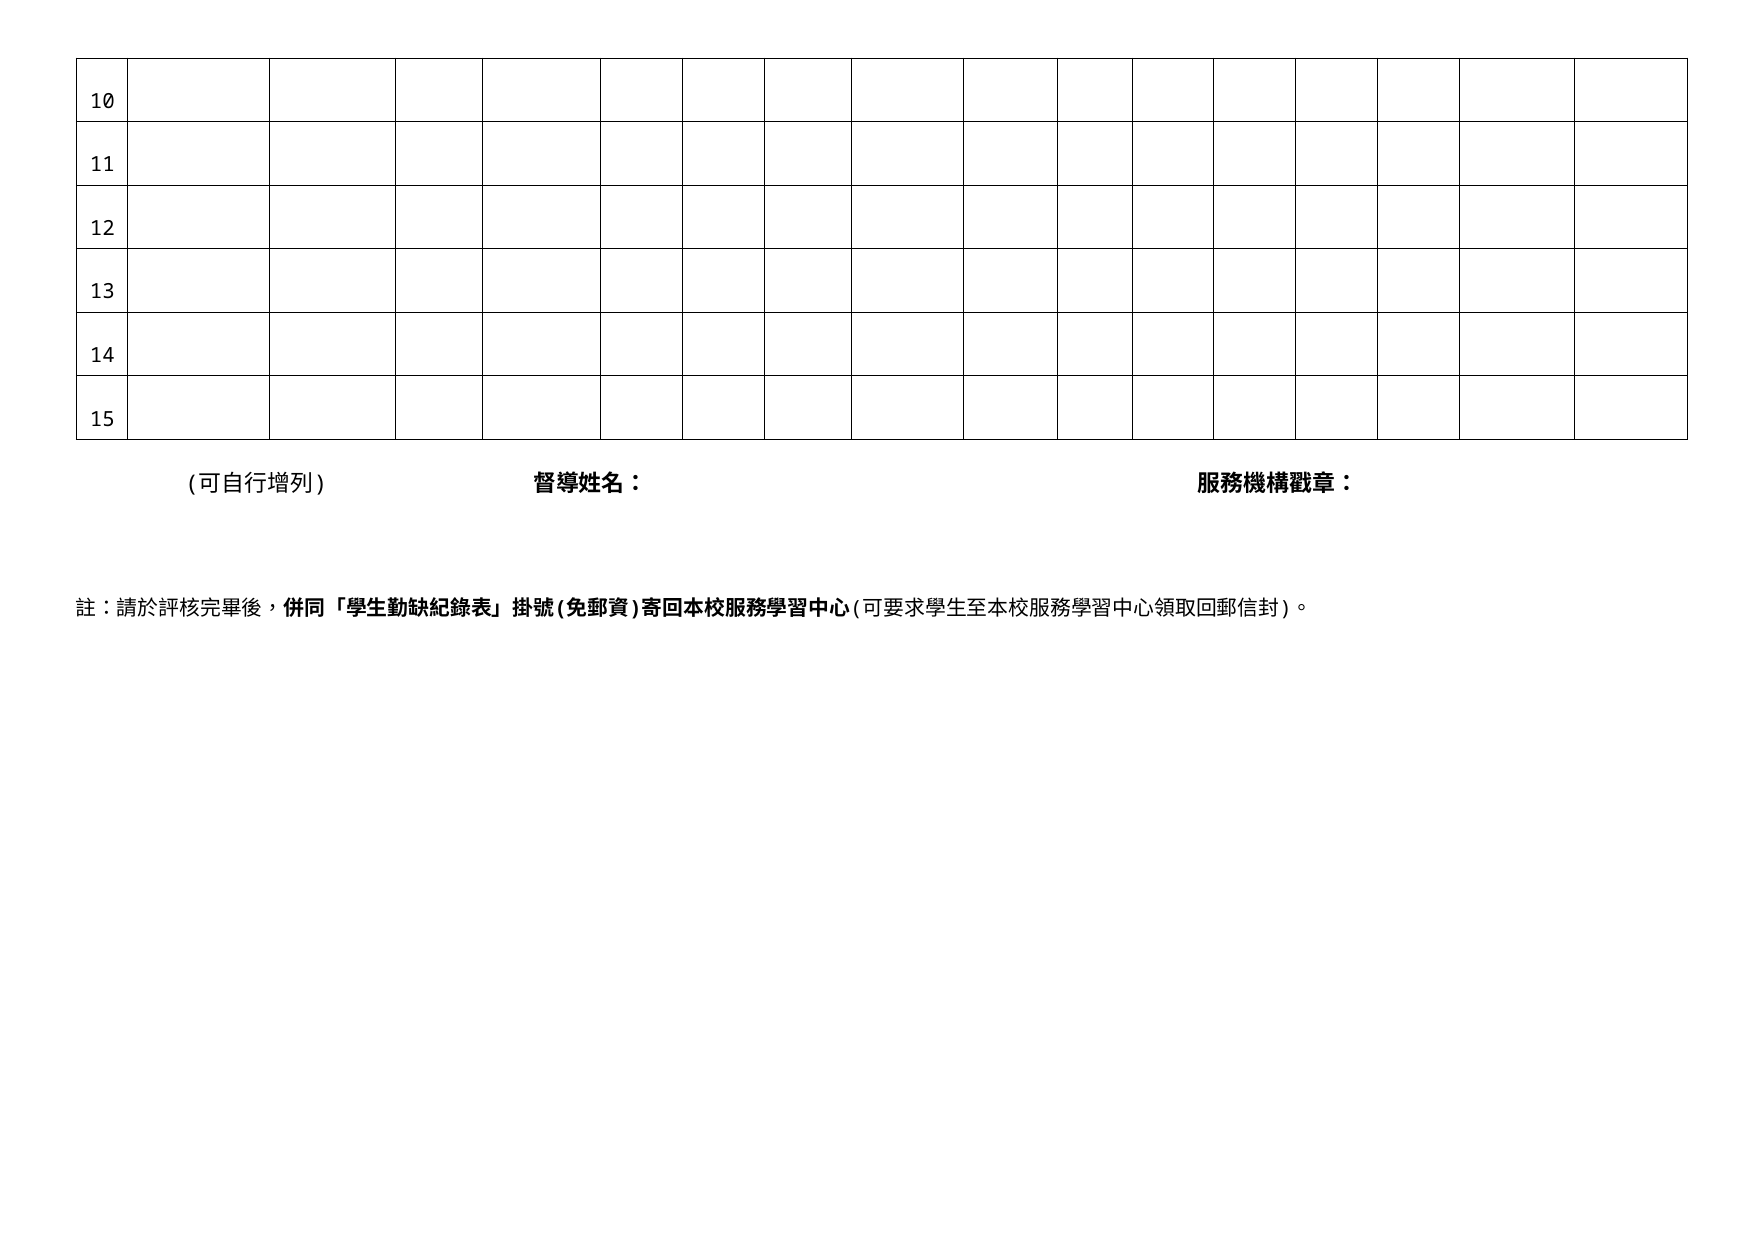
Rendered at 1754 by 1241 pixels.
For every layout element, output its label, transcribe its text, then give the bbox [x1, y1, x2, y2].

table_cell [683, 186, 764, 248]
table_cell [1575, 186, 1687, 248]
table_cell [852, 186, 963, 248]
table_cell [483, 59, 600, 121]
table_cell [765, 249, 851, 312]
table_cell [1296, 249, 1377, 312]
table_cell [483, 122, 600, 185]
table_cell [483, 313, 600, 375]
table_cell [1058, 249, 1132, 312]
table_cell [1460, 249, 1574, 312]
table_cell [1378, 249, 1459, 312]
text 註：請於評核完畢後，併同「學生勤缺紀錄表」掛號(免郵資)寄回本校服務學習中心(可要求學生至本校服務學習中心領取回郵信封)。 [75, 565, 1679, 627]
table_cell 11 [77, 122, 127, 185]
table_cell [1214, 186, 1295, 248]
table_cell [1460, 186, 1574, 248]
table_cell [1460, 122, 1574, 185]
table_cell 13 [77, 249, 127, 312]
table_cell [1296, 313, 1377, 375]
table_cell [1575, 249, 1687, 312]
table_cell [483, 376, 600, 439]
table_cell [396, 186, 482, 248]
table_cell [270, 186, 395, 248]
table_cell [128, 186, 269, 248]
table_cell [1296, 59, 1377, 121]
table_cell [765, 186, 851, 248]
table_cell 14 [77, 313, 127, 375]
table_cell [1133, 313, 1213, 375]
table_cell [1133, 249, 1213, 312]
table_cell [1378, 186, 1459, 248]
table_cell [964, 59, 1057, 121]
table_cell [683, 313, 764, 375]
table_cell [601, 313, 682, 375]
table_cell [1133, 122, 1213, 185]
table_cell [1058, 59, 1132, 121]
table_cell 10 [77, 59, 127, 121]
table_cell [852, 313, 963, 375]
table_cell [1133, 186, 1213, 248]
table_cell [601, 122, 682, 185]
table_cell [1296, 122, 1377, 185]
table_cell [1296, 186, 1377, 248]
table_cell [1460, 376, 1574, 439]
table_cell [483, 186, 600, 248]
table_cell [683, 249, 764, 312]
table_cell [852, 59, 963, 121]
table_cell [396, 122, 482, 185]
table_cell [1575, 376, 1687, 439]
table_cell [964, 313, 1057, 375]
table_cell [270, 313, 395, 375]
table_cell [1214, 376, 1295, 439]
table_cell [1133, 376, 1213, 439]
table_cell [1378, 313, 1459, 375]
table_cell [270, 376, 395, 439]
table_cell [270, 122, 395, 185]
table_cell [601, 376, 682, 439]
table_cell [601, 186, 682, 248]
table_cell [852, 249, 963, 312]
table_cell [483, 249, 600, 312]
table_cell [1378, 122, 1459, 185]
table_cell [964, 249, 1057, 312]
table_cell [1378, 59, 1459, 121]
table_cell [1378, 376, 1459, 439]
table_cell [1575, 313, 1687, 375]
table_cell [765, 59, 851, 121]
table_cell [683, 59, 764, 121]
table_cell 15 [77, 376, 127, 439]
table_cell [683, 122, 764, 185]
table_cell [1214, 59, 1295, 121]
text (可自行增列) 督導姓名： 服務機構戳章： [75, 440, 1679, 502]
table_cell [1214, 249, 1295, 312]
table_cell [1575, 59, 1687, 121]
table_cell [1460, 313, 1574, 375]
table_cell [601, 59, 682, 121]
table_cell [396, 59, 482, 121]
table_cell [1058, 376, 1132, 439]
table_cell [1214, 122, 1295, 185]
table_cell [128, 249, 269, 312]
table_cell [765, 376, 851, 439]
table_cell [128, 59, 269, 121]
table_cell [1296, 376, 1377, 439]
table_cell [396, 313, 482, 375]
table_cell [765, 122, 851, 185]
table_cell [1575, 122, 1687, 185]
table_cell [128, 376, 269, 439]
table_cell [128, 313, 269, 375]
table_cell [1058, 122, 1132, 185]
table_cell [852, 122, 963, 185]
table_cell [964, 376, 1057, 439]
table_cell [964, 186, 1057, 248]
table_cell [1460, 59, 1574, 121]
table_cell [1058, 186, 1132, 248]
table_cell [1214, 313, 1295, 375]
table_cell [270, 59, 395, 121]
table_cell [270, 249, 395, 312]
table_cell [964, 122, 1057, 185]
table_cell [396, 376, 482, 439]
table_cell [683, 376, 764, 439]
table_cell [601, 249, 682, 312]
table_cell [396, 249, 482, 312]
table_cell [1133, 59, 1213, 121]
table_cell [852, 376, 963, 439]
table_cell [765, 313, 851, 375]
table_cell 12 [77, 186, 127, 248]
table_cell [1058, 313, 1132, 375]
table_cell [128, 122, 269, 185]
